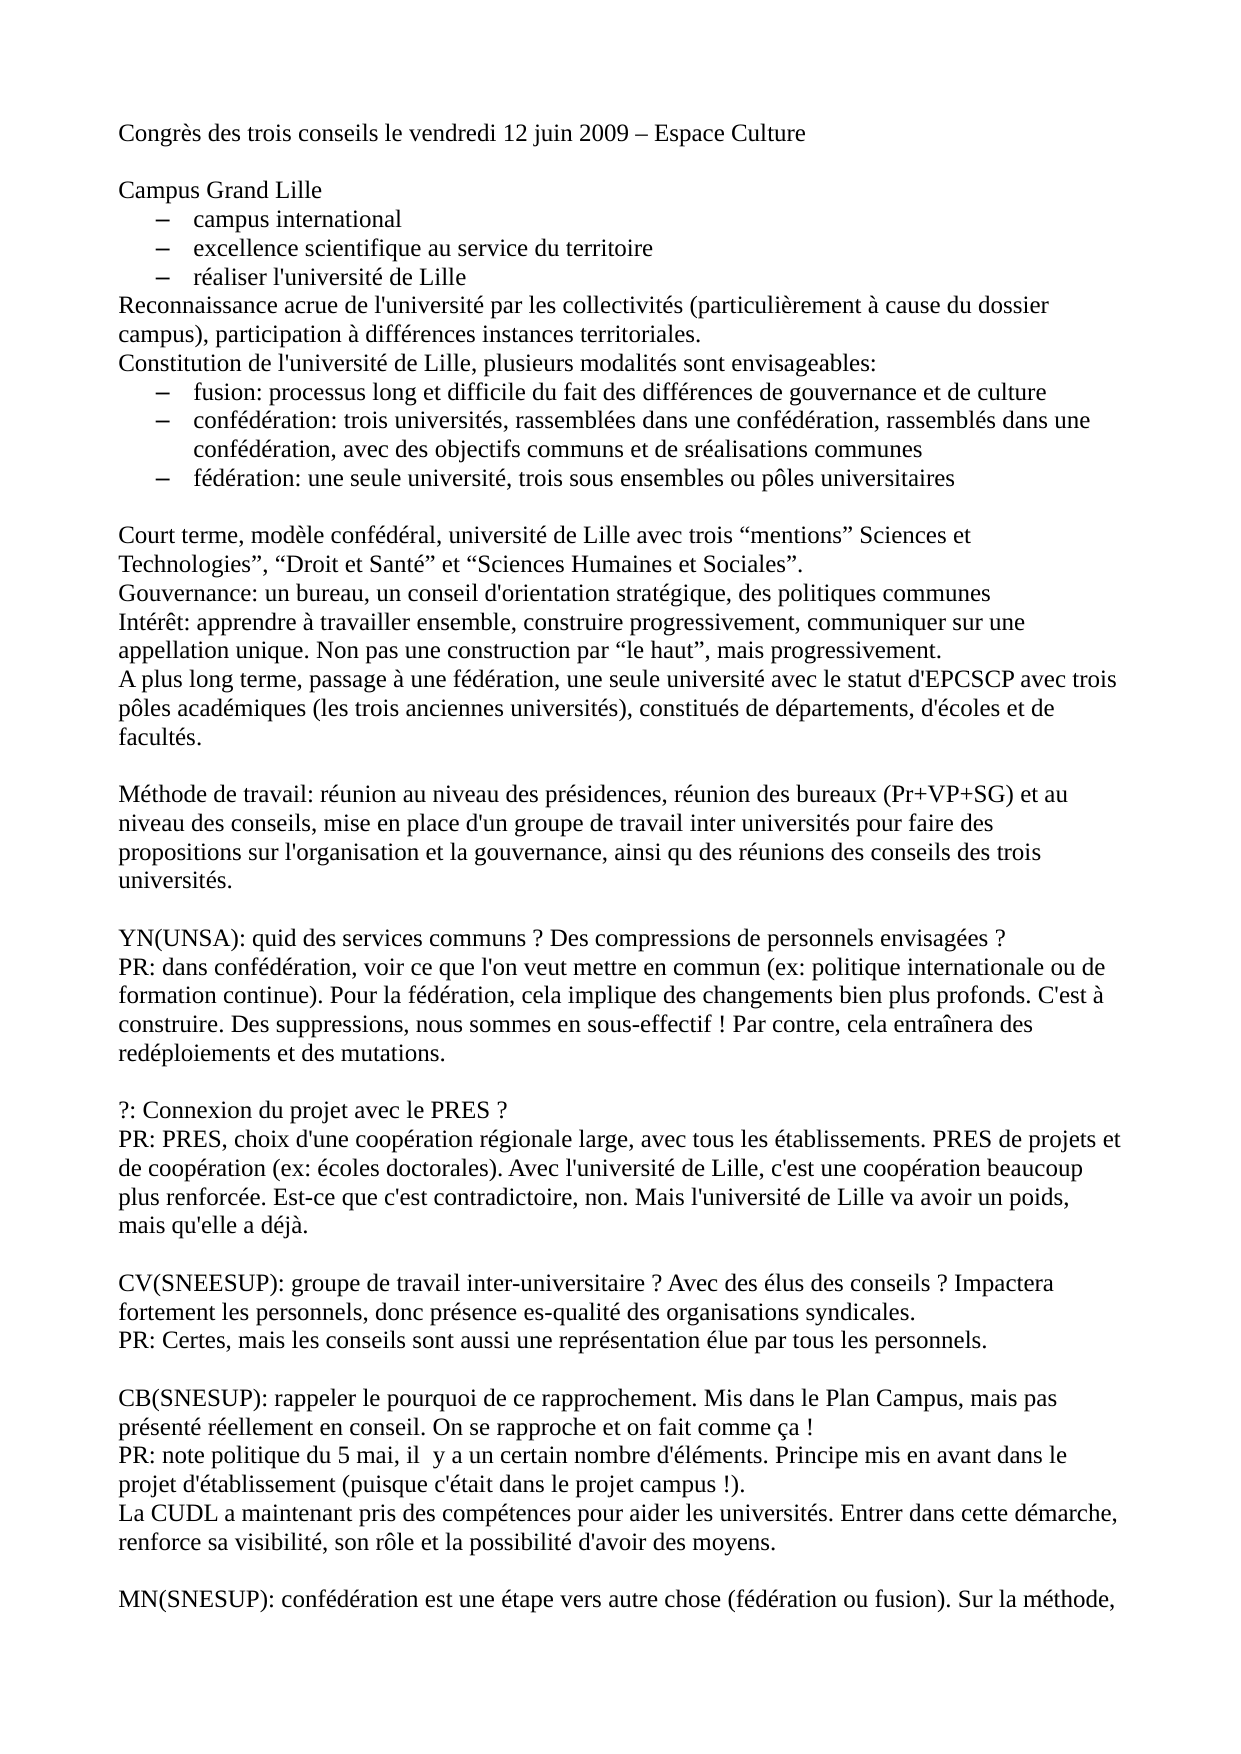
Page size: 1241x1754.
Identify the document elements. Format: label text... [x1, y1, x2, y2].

list confédération: trois universités, rassemblées dans une confédération, rassemblés dans une confédération, avec des objectifs communs et de sréalisations communes [156, 406, 1122, 463]
list excellence scientifique au service du territoire [156, 233, 1122, 262]
text La CUDL a maintenant pris des compétences pour aider les universités. Entrer dans cette démarche, renforce sa visibilité, son rôle et la possibilité d'avoir des moyens. [118, 1498, 1122, 1556]
text Congrès des trois conseils le vendredi 12 juin 2009 – Espace Culture [118, 118, 1122, 147]
text CB(SNESUP): rappeler le pourquoi de ce rapprochement. Mis dans le Plan Campus, mais pas présenté réellement en conseil. On se rapproche et on fait comme ça ! [118, 1383, 1122, 1441]
list réaliser l'université de Lille [156, 262, 1122, 291]
text Intérêt: apprendre à travailler ensemble, construire progressivement, communiquer sur une appellation unique. Non pas une construction par “le haut”, mais progressivement. [118, 607, 1122, 664]
text YN(UNSA): quid des services communs ? Des compressions de personnels envisagées ? [118, 923, 1122, 952]
text Campus Grand Lille [118, 176, 1122, 204]
text MN(SNESUP): confédération est une étape vers autre chose (fédération ou fusion). Sur la méthode, [118, 1584, 1122, 1613]
list fusion: processus long et difficile du fait des différences de gouvernance et de culture [156, 377, 1122, 406]
text Reconnaissance acrue de l'université par les collectivités (particulièrement à cause du dossier campus), participation à différences instances territoriales. [118, 291, 1122, 348]
text Constitution de l'université de Lille, plusieurs modalités sont envisageables: [118, 348, 1122, 377]
text Gouvernance: un bureau, un conseil d'orientation stratégique, des politiques communes [118, 578, 1122, 607]
text Méthode de travail: réunion au niveau des présidences, réunion des bureaux (Pr+VP+SG) et au niveau des conseils, mise en place d'un groupe de travail inter universités pour faire des propositions sur l'organisation et la gouvernance, ainsi qu des réunions des conseils des trois universités. [118, 779, 1122, 894]
text CV(SNEESUP): groupe de travail inter-universitaire ? Avec des élus des conseils ? Impactera fortement les personnels, donc présence es-qualité des organisations syndicales. [118, 1268, 1122, 1326]
text PR: dans confédération, voir ce que l'on veut mettre en commun (ex: politique internationale ou de formation continue). Pour la fédération, cela implique des changements bien plus profonds. C'est à construire. Des suppressions, nous sommes en sous-effectif ! Par contre, cela entraînera des redéploiements et des mutations. [118, 952, 1122, 1067]
text PR: Certes, mais les conseils sont aussi une représentation élue par tous les personnels. [118, 1326, 1122, 1354]
text Court terme, modèle confédéral, université de Lille avec trois “mentions” Sciences et Technologies”, “Droit et Santé” et “Sciences Humaines et Sociales”. [118, 521, 1122, 578]
text ?: Connexion du projet avec le PRES ? [118, 1096, 1122, 1124]
list fédération: une seule université, trois sous ensembles ou pôles universitaires [156, 463, 1122, 492]
text A plus long terme, passage à une fédération, une seule université avec le statut d'EPCSCP avec trois pôles académiques (les trois anciennes universités), constitués de départements, d'écoles et de facultés. [118, 664, 1122, 751]
text PR: PRES, choix d'une coopération régionale large, avec tous les établissements. PRES de projets et de coopération (ex: écoles doctorales). Avec l'université de Lille, c'est une coopération beaucoup plus renforcée. Est-ce que c'est contradictoire, non. Mais l'université de Lille va avoir un poids, mais qu'elle a déjà. [118, 1124, 1122, 1239]
list campus international [156, 204, 1122, 233]
text PR: note politique du 5 mai, il y a un certain nombre d'éléments. Principe mis en avant dans le projet d'établissement (puisque c'était dans le projet campus !). [118, 1441, 1122, 1498]
